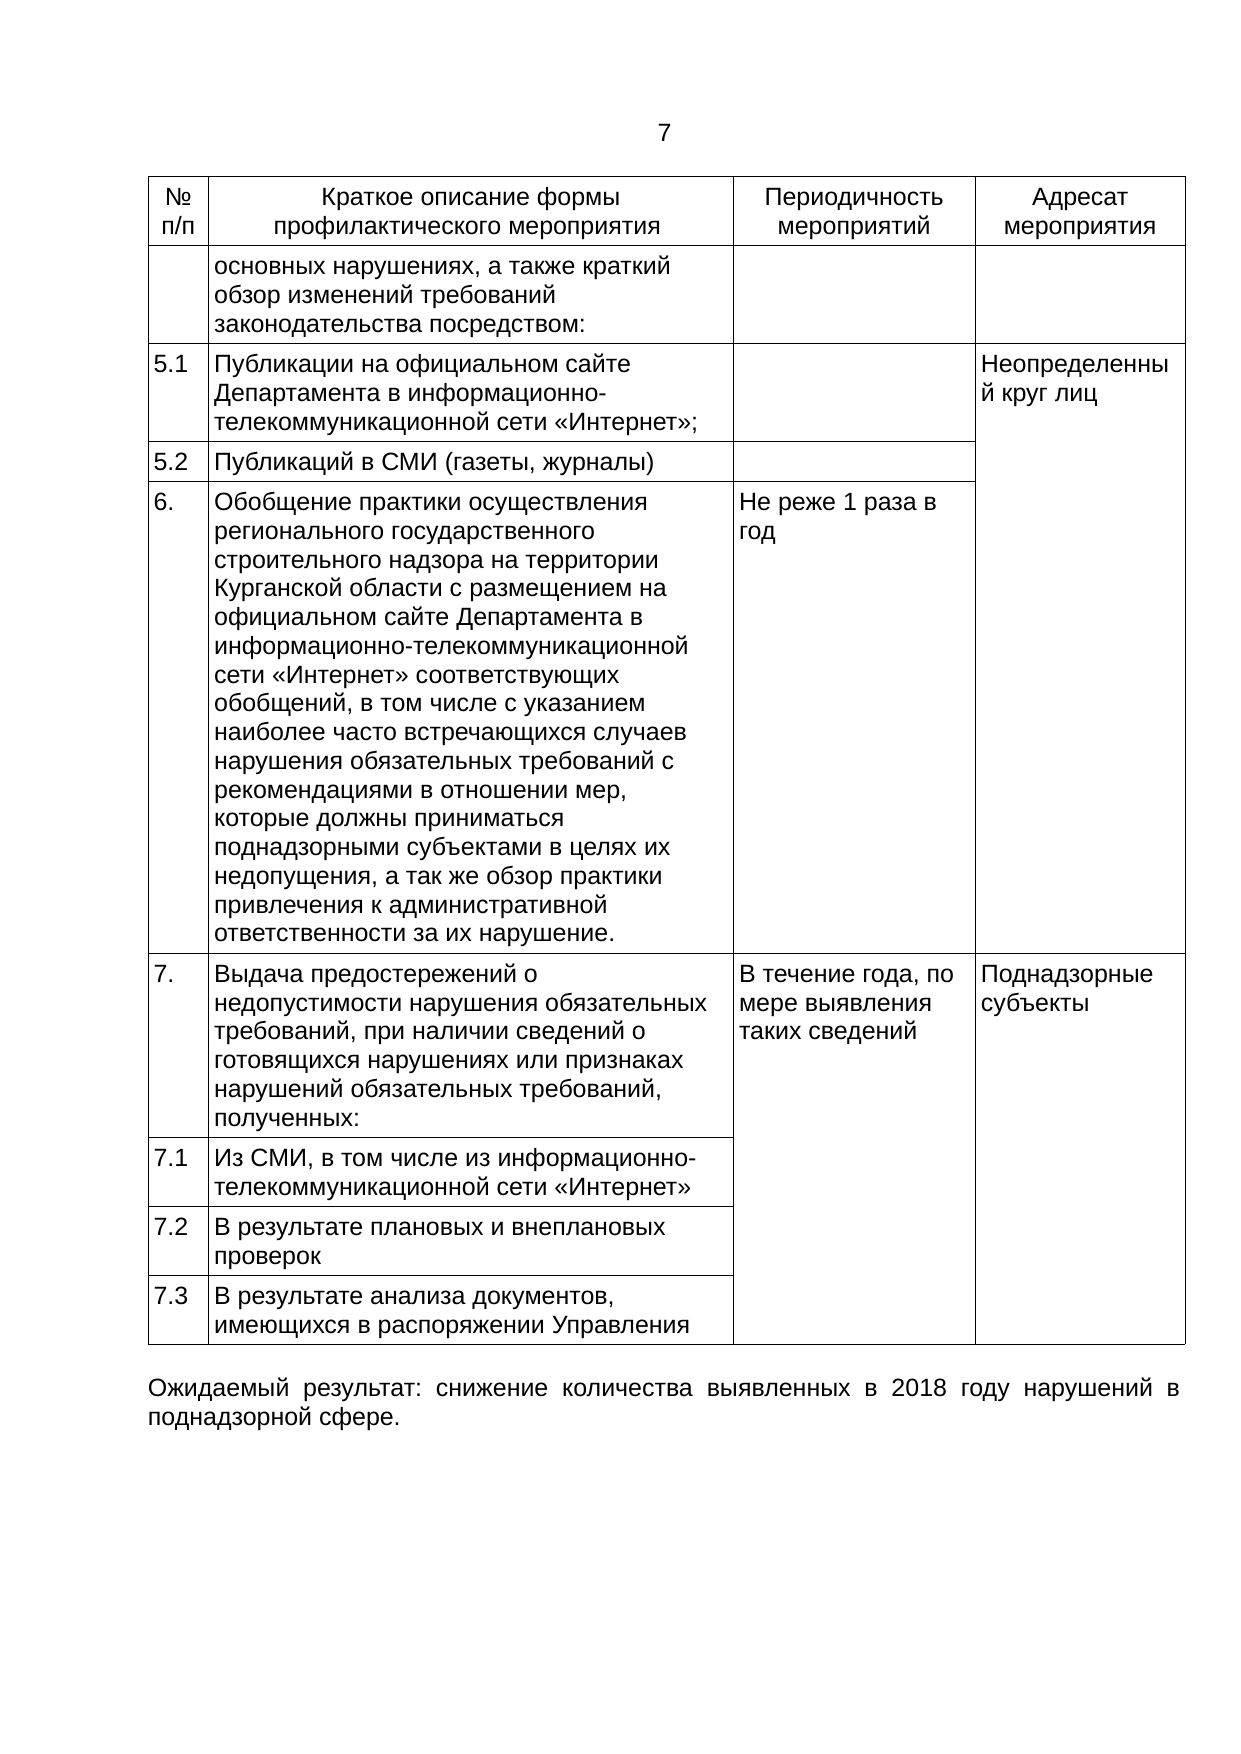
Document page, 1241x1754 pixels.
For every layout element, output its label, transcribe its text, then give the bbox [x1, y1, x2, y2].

table_header Краткое описание формы профилактического мероприятия [209, 177, 733, 245]
table_cell Из СМИ, в том числе из информационно-телекоммуникационной сети «Интернет» [209, 1138, 733, 1206]
table_cell Поднадзорные субъекты [976, 954, 1185, 1344]
table_cell 5.2 [149, 442, 208, 481]
table_cell [734, 344, 975, 441]
table_cell Неопределенный круг лиц [976, 344, 1185, 953]
table_header Периодичность мероприятий [734, 177, 975, 245]
table_header Адресат мероприятия [976, 177, 1185, 245]
table_cell [149, 246, 208, 343]
table_cell Обобщение практики осуществления регионального государственного строительного надзора на территории Курганской области с размещением на официальном сайте Департамента в информационно-телекоммуникационной сети «Интернет» соответствующих обобщений, в том числе с указанием наиболее часто встречающихся случаев нарушения обязательных требований с рекомендациями в отношении мер, которые должны приниматься поднадзорными субъектами в целях их недопущения, а так же обзор практики привлечения к административной ответственности за их нарушение. [209, 482, 733, 953]
table_cell В результате плановых и внеплановых проверок [209, 1207, 733, 1275]
table_header № п/п [149, 177, 208, 245]
text Ожидаемый результат: снижение количества выявленных в 2018 году нарушений в поднадзорной сфере. [148, 1373, 1181, 1431]
table_cell Выдача предостережений о недопустимости нарушения обязательных требований, при наличии сведений о готовящихся нарушениях или признаках нарушений обязательных требований, полученных: [209, 954, 733, 1137]
table_cell Не реже 1 раза в год [734, 482, 975, 953]
table_cell 6. [149, 482, 208, 953]
table_cell В течение года, по мере выявления таких сведений [734, 954, 975, 1344]
table_cell 5.1 [149, 344, 208, 441]
table_cell Публикаций в СМИ (газеты, журналы) [209, 442, 733, 481]
table_cell [734, 246, 975, 343]
table_cell В результате анализа документов, имеющихся в распоряжении Управления [209, 1276, 733, 1344]
table_cell основных нарушениях, а также краткий обзор изменений требований законодательства посредством: [209, 246, 733, 343]
table_cell 7.1 [149, 1138, 208, 1206]
table_cell 7.3 [149, 1276, 208, 1344]
table_cell 7. [149, 954, 208, 1137]
table_cell 7.2 [149, 1207, 208, 1275]
table_cell [734, 442, 975, 481]
table_cell [976, 246, 1185, 343]
table_cell Публикации на официальном сайте Департамента в информационно-телекоммуникационной сети «Интернет»; [209, 344, 733, 441]
